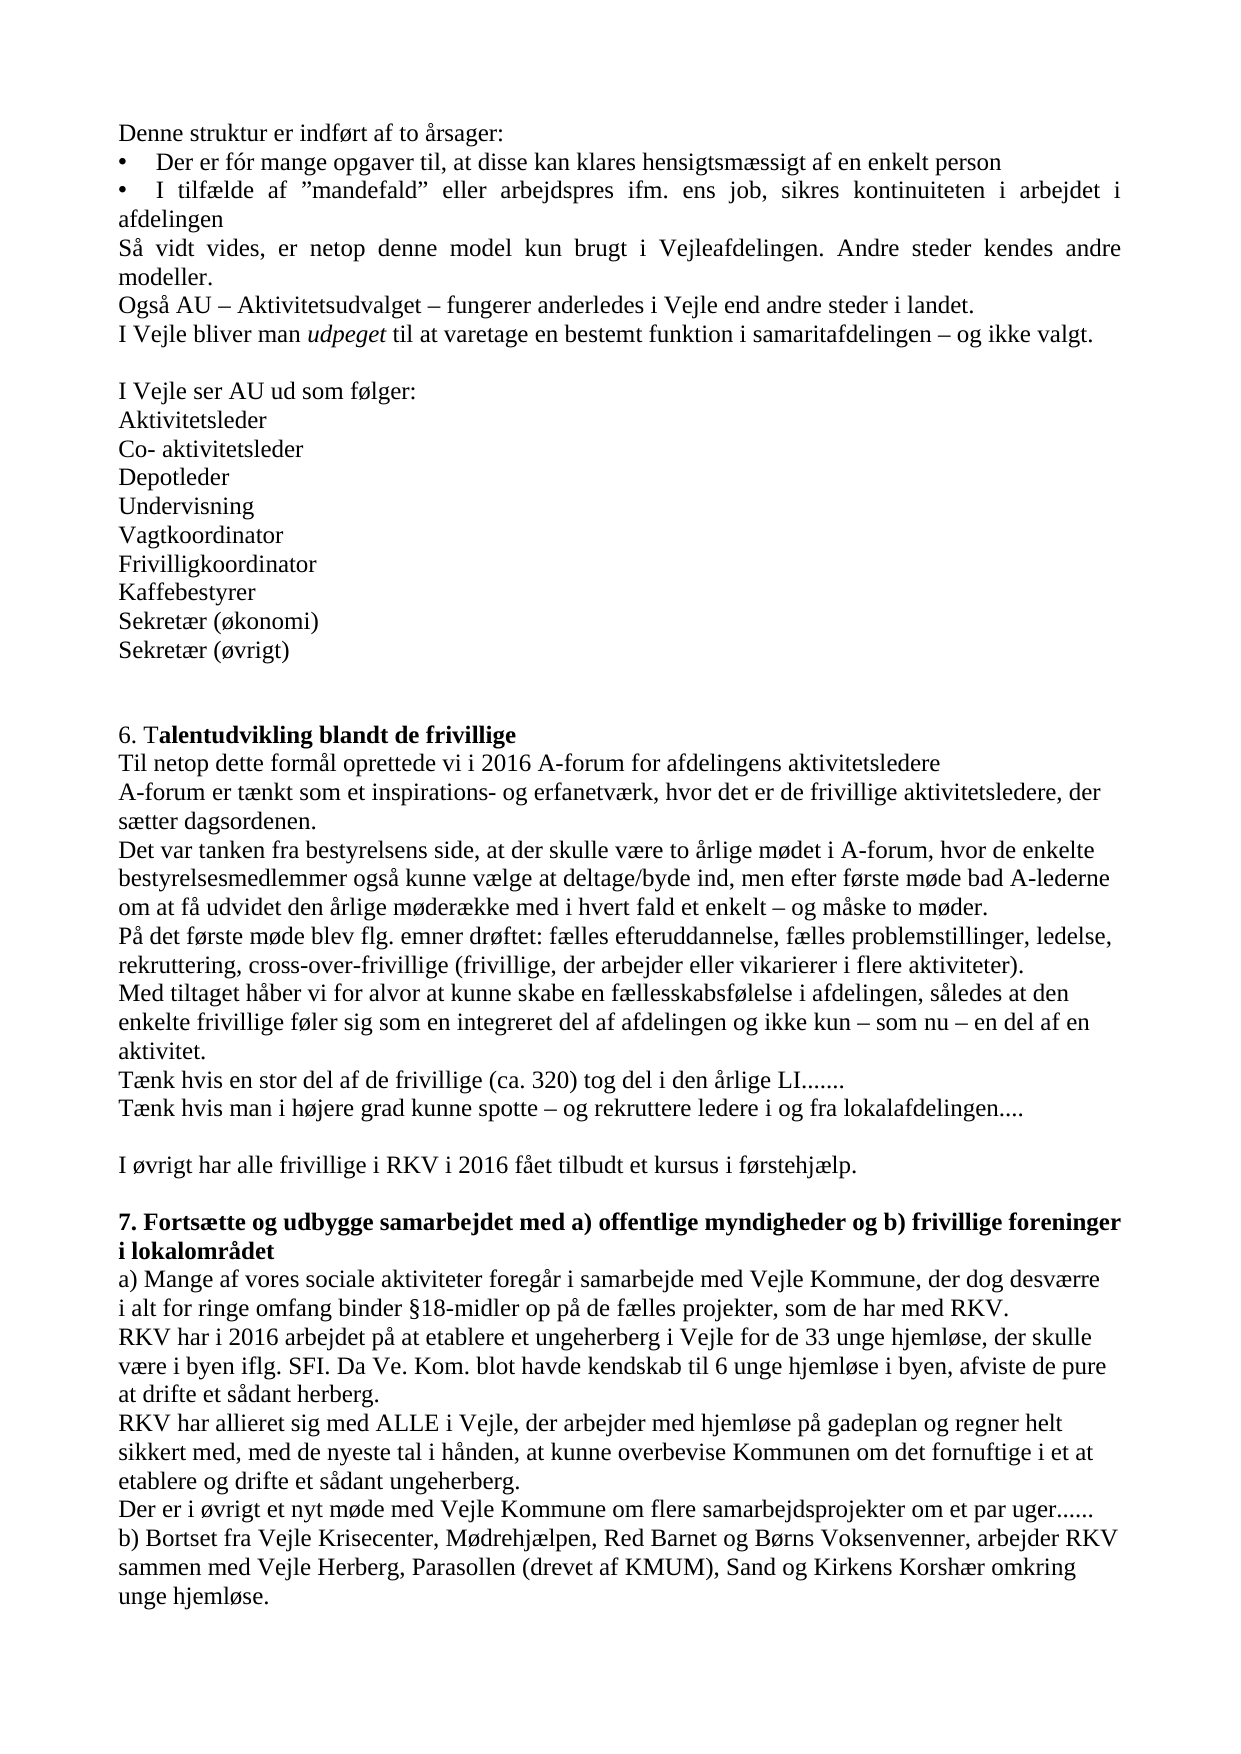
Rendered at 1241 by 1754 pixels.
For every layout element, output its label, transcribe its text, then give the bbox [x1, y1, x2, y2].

text Undervisning [118, 491, 1122, 520]
text I øvrigt har alle frivillige i RKV i 2016 fået tilbudt et kursus i førstehjælp. [118, 1150, 1122, 1179]
text Vagtkoordinator [118, 520, 1122, 549]
text I Vejle bliver man udpeget til at varetage en bestemt funktion i samaritafdelingen – og ikke valgt. [118, 319, 1122, 348]
text Tænk hvis man i højere grad kunne spotte – og rekruttere ledere i og fra lokalafdelingen.... [118, 1093, 1122, 1122]
text Så vidt vides, er netop denne model kun brugt i Vejleafdelingen. Andre steder kendes andre modeller. [118, 233, 1122, 291]
text Der er i øvrigt et nyt møde med Vejle Kommune om flere samarbejdsprojekter om et par uger...... [118, 1494, 1122, 1523]
text Til netop dette formål oprettede vi i 2016 A-forum for afdelingens aktivitetsledere [118, 748, 1122, 777]
text Det var tanken fra bestyrelsens side, at der skulle være to årlige mødet i A-forum, hvor de enkelte bestyrelsesmedlemmer også kunne vælge at deltage/byde ind, men efter første møde bad A-lederne om at få udvidet den årlige møderække med i hvert fald et enkelt – og måske to møder. [118, 835, 1122, 921]
text RKV har allieret sig med ALLE i Vejle, der arbejder med hjemløse på gadeplan og regner helt sikkert med, med de nyeste tal i hånden, at kunne overbevise Kommunen om det fornuftige i et at etablere og drifte et sådant ungeherberg. [118, 1408, 1122, 1494]
text A-forum er tænkt som et inspirations- og erfanetværk, hvor det er de frivillige aktivitetsledere, der sætter dagsordenen. [118, 777, 1122, 835]
text RKV har i 2016 arbejdet på at etablere et ungeherberg i Vejle for de 33 unge hjemløse, der skulle være i byen iflg. SFI. Da Ve. Kom. blot havde kendskab til 6 unge hjemløse i byen, afviste de pure at drifte et sådant herberg. [118, 1322, 1122, 1408]
text Også AU – Aktivitetsudvalget – fungerer anderledes i Vejle end andre steder i landet. [118, 291, 1122, 319]
text Co- aktivitetsleder [118, 434, 1122, 462]
text 6. Talentudvikling blandt de frivillige [118, 720, 1122, 748]
text a) Mange af vores sociale aktiviteter foregår i samarbejde med Vejle Kommune, der dog desværre [118, 1264, 1122, 1293]
text Depotleder [118, 462, 1122, 491]
text På det første møde blev flg. emner drøftet: fælles efteruddannelse, fælles problemstillinger, ledelse, rekruttering, cross-over-frivillige (frivillige, der arbejder eller vikarierer i flere aktiviteter). [118, 921, 1122, 978]
text Kaffebestyrer [118, 577, 1122, 606]
list I tilfælde af ”mandefald” eller arbejdspres ifm. ens job, sikres kontinuiteten i arbejdet i afdelingen [81, 176, 1122, 233]
text Med tiltaget håber vi for alvor at kunne skabe en fællesskabsfølelse i afdelingen, således at den enkelte frivillige føler sig som en integreret del af afdelingen og ikke kun – som nu – en del af en aktivitet. [118, 978, 1122, 1065]
text Frivilligkoordinator [118, 549, 1122, 577]
text I Vejle ser AU ud som følger: [118, 376, 1122, 405]
text Aktivitetsleder [118, 405, 1122, 434]
text i alt for ringe omfang binder §18-midler op på de fælles projekter, som de har med RKV. [118, 1293, 1122, 1322]
text 7. Fortsætte og udbygge samarbejdet med a) offentlige myndigheder og b) frivillige foreninger i lokalområdet [118, 1207, 1122, 1264]
text Denne struktur er indført af to årsager: [118, 118, 1122, 147]
text Sekretær (økonomi) [118, 606, 1122, 635]
text b) Bortset fra Vejle Krisecenter, Mødrehjælpen, Red Barnet og Børns Voksenvenner, arbejder RKV sammen med Vejle Herberg, Parasollen (drevet af KMUM), Sand og Kirkens Korshær omkring unge hjemløse. [118, 1523, 1122, 1609]
text Sekretær (øvrigt) [118, 635, 1122, 664]
text Tænk hvis en stor del af de frivillige (ca. 320) tog del i den årlige LI....... [118, 1065, 1122, 1093]
list Der er fór mange opgaver til, at disse kan klares hensigtsmæssigt af en enkelt person [81, 147, 1122, 176]
